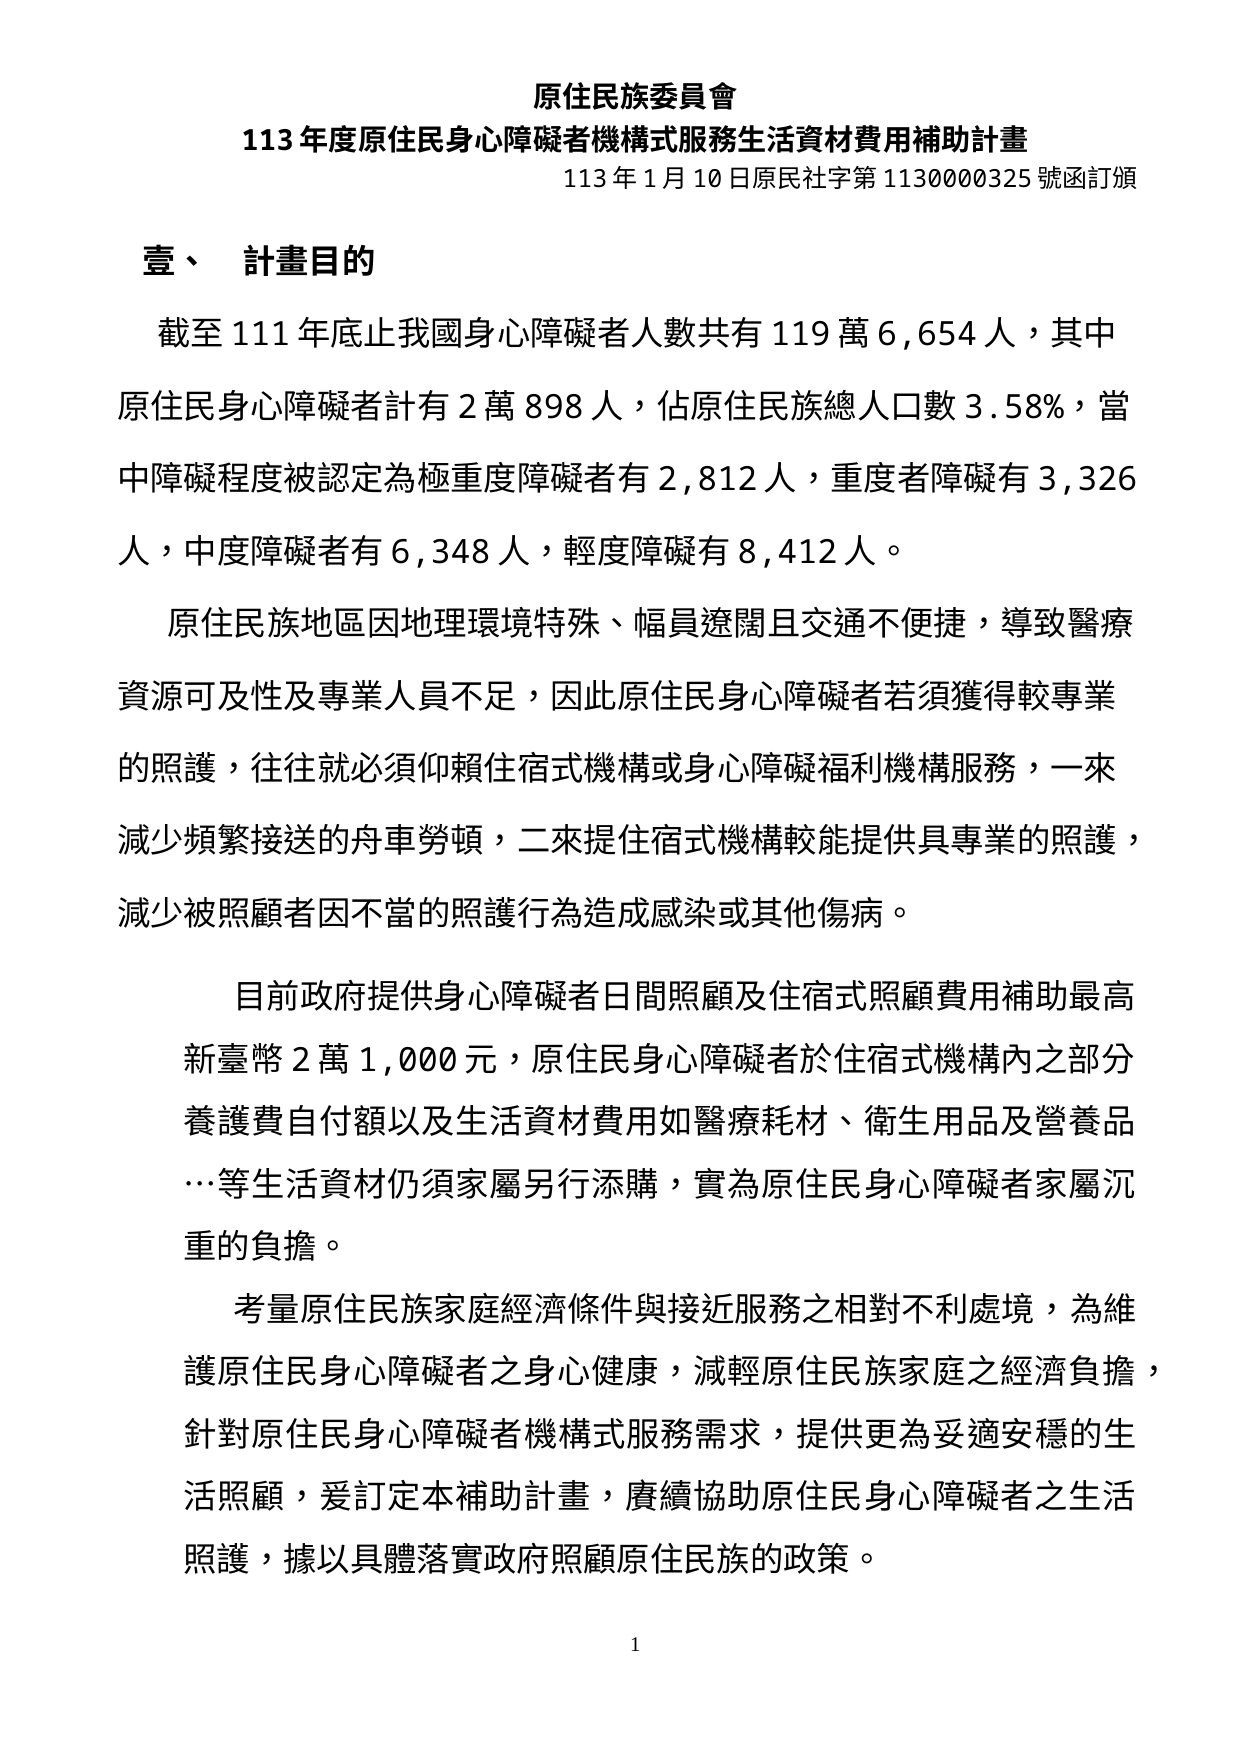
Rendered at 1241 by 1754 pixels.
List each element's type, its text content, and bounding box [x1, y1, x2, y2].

text 原住民族委員會 [133, 74, 1137, 116]
list 計畫目的 [142, 234, 1137, 283]
text 113年1月10日原民社字第1130000325號函訂頒 [133, 158, 1137, 195]
text 考量原住民族家庭經濟條件與接近服務之相對不利處境，為維護原住民身心障礙者之身心健康，減輕原住民族家庭之經濟負擔，針對原住民身心障礙者機構式服務需求，提供更為妥適安穩的生活照顧，爰訂定本補助計畫，賡續協助原住民身心障礙者之生活照護，據以具體落實政府照顧原住民族的政策。 [183, 1271, 1137, 1584]
text 截至111年底止我國身心障礙者人數共有119萬6,654人，其中原住民身心障礙者計有2萬898人，佔原住民族總人口數3.58%，當中障礙程度被認定為極重度障礙者有2,812人，重度者障礙有3,326人，中度障礙者有6,348人，輕度障礙有8,412人。 [67, 307, 1137, 573]
text 113年度原住民身心障礙者機構式服務生活資材費用補助計畫 [133, 116, 1137, 158]
text 目前政府提供身心障礙者日間照顧及住宿式照顧費用補助最高新臺幣2萬1,000元，原住民身心障礙者於住宿式機構內之部分養護費自付額以及生活資材費用如醫療耗材、衛生用品及營養品…等生活資材仍須家屬另行添購，實為原住民身心障礙者家屬沉重的負擔。 [183, 959, 1137, 1271]
text 原住民族地區因地理環境特殊、幅員遼闊且交通不便捷，導致醫療資源可及性及專業人員不足，因此原住民身心障礙者若須獲得較專業的照護，往往就必須仰賴住宿式機構或身心障礙福利機構服務，一來減少頻繁接送的舟車勞頓，二來提住宿式機構較能提供具專業的照護，減少被照顧者因不當的照護行為造成感染或其他傷病。 [67, 597, 1137, 935]
